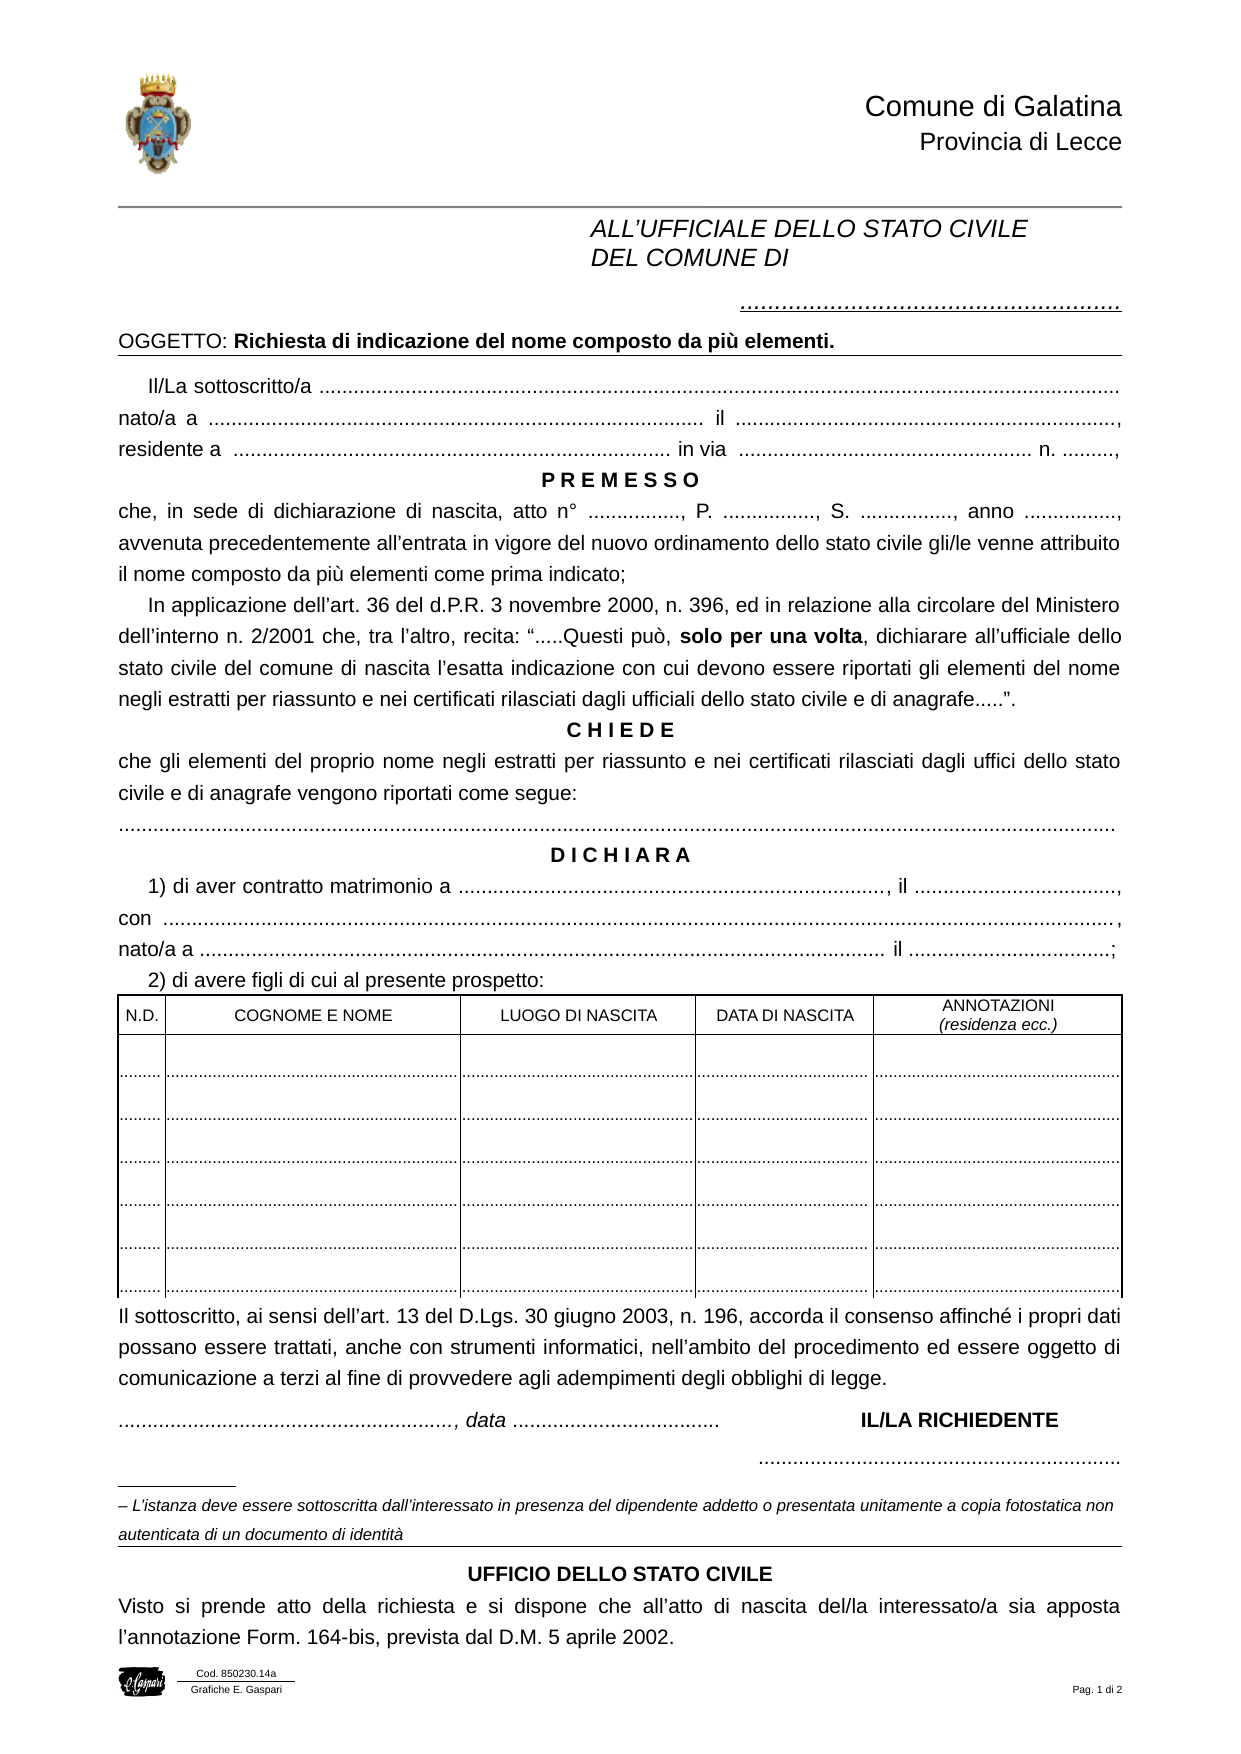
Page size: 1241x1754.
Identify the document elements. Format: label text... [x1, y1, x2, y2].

text che, in sede di dichiarazione di nascita, atto n° ................, P. ................, S. ................, anno ................, avvenuta precedentemente all’entrata in vigore del nuovo ordinamento dello stato civile gli/le venne attribuito il nome composto da più elementi come prima indicato; [118, 494, 1122, 587]
picture [118, 1666, 166, 1697]
text ............................................................................................................................................................................. [118, 806, 1122, 837]
text Comune di Galatina [224, 89, 1122, 122]
table_header COGNOME E NOME [166, 996, 460, 1034]
table_cell ..................................... ..................................... ..................................... ..................................... ..................................... ..................................... [696, 1035, 873, 1298]
text Il/La sottoscritto/a ........................................................................................................................................... nato/a a ...................................................................................... il .................................................................., residente a ............................................................................ in via ................................................... n. ........., [118, 369, 1122, 462]
table_header N.D. [119, 996, 165, 1034]
text In applicazione dell’art. 36 del d.P.R. 3 novembre 2000, n. 396, ed in relazione alla circolare del Ministero dell’interno n. 2/2001 che, tra l’altro, recita: “.....Questi può, solo per una volta, dichiarare all’ufficiale dello stato civile del comune di nascita l’esatta indicazione con cui devono essere riportati gli elementi del nome negli estratti per riassunto e nei certificati rilasciati dagli ufficiali dello stato civile e di anagrafe.....”. [118, 587, 1122, 712]
text Visto si prende atto della richiesta e si dispone che all’atto di nascita del/la interessato/a sia apposta l’annotazione Form. 164-bis, prevista dal D.M. 5 aprile 2002. [118, 1588, 1122, 1651]
text 2) di avere figli di cui al presente prospetto: [118, 962, 1122, 994]
table_cell ..................................................... ..................................................... ..................................................... ..................................................... ..................................................... ..................................................... [874, 1035, 1121, 1298]
subtitle C H I E D E [118, 712, 1122, 744]
picture [122, 58, 224, 189]
table_header LUOGO DI NASCITA [461, 996, 695, 1034]
text UFFICIO DELLO STATO CIVILE [118, 1557, 1122, 1588]
text Provincia di Lecce [224, 127, 1122, 156]
text ALL’UFFICIALE DELLO STATO CIVILE [591, 214, 1081, 243]
text che gli elementi del proprio nome negli estratti per riassunto e nei certificati rilasciati dagli uffici dello stato civile e di anagrafe vengono riportati come segue: [118, 744, 1122, 806]
table_header DATA DI NASCITA [696, 996, 873, 1034]
text OGGETTO: Richiesta di indicazione del nome composto da più elementi. [118, 329, 1122, 355]
table_header ANNOTAZIONI (residenza ecc.) [874, 996, 1121, 1034]
table_cell .................................................. .................................................. .................................................. .................................................. .................................................. .................................................. [461, 1035, 695, 1298]
text – L’istanza deve essere sottoscritta dall’interessato in presenza del dipendente addetto o presentata unitamente a copia fotostatica non autenticata di un documento di identità [118, 1496, 1122, 1546]
text ....................................................... [591, 286, 1122, 315]
subtitle P R E M E S S O [118, 462, 1122, 494]
table_cell ............................................................... ............................................................... ............................................................... ............................................................... ............................................................... ............................................................... [166, 1035, 460, 1298]
text ............................................................... [118, 1445, 1122, 1469]
text Il sottoscritto, ai sensi dell’art. 13 del D.Lgs. 30 giugno 2003, n. 196, accorda il consenso affinché i propri dati possano essere trattati, anche con strumenti informatici, nell’ambito del procedimento ed essere oggetto di comunicazione a terzi al fine di provvedere agli adempimenti degli obblighi di legge. [118, 1298, 1122, 1392]
text D I C H I A R A [118, 837, 1122, 869]
text 1) di aver contratto matrimonio a .........................................................................., il ..................................., con ....................................................................................................................................................................., nato/a a ....................................................................................................................... il ...................................; [118, 869, 1122, 962]
table_cell ......... ......... ......... ......... ......... ......... [119, 1035, 165, 1298]
text .........................................................., data .................................... IL/LA RICHIEDENTE [119, 1404, 1122, 1433]
text DEL COMUNE DI [591, 243, 1081, 271]
